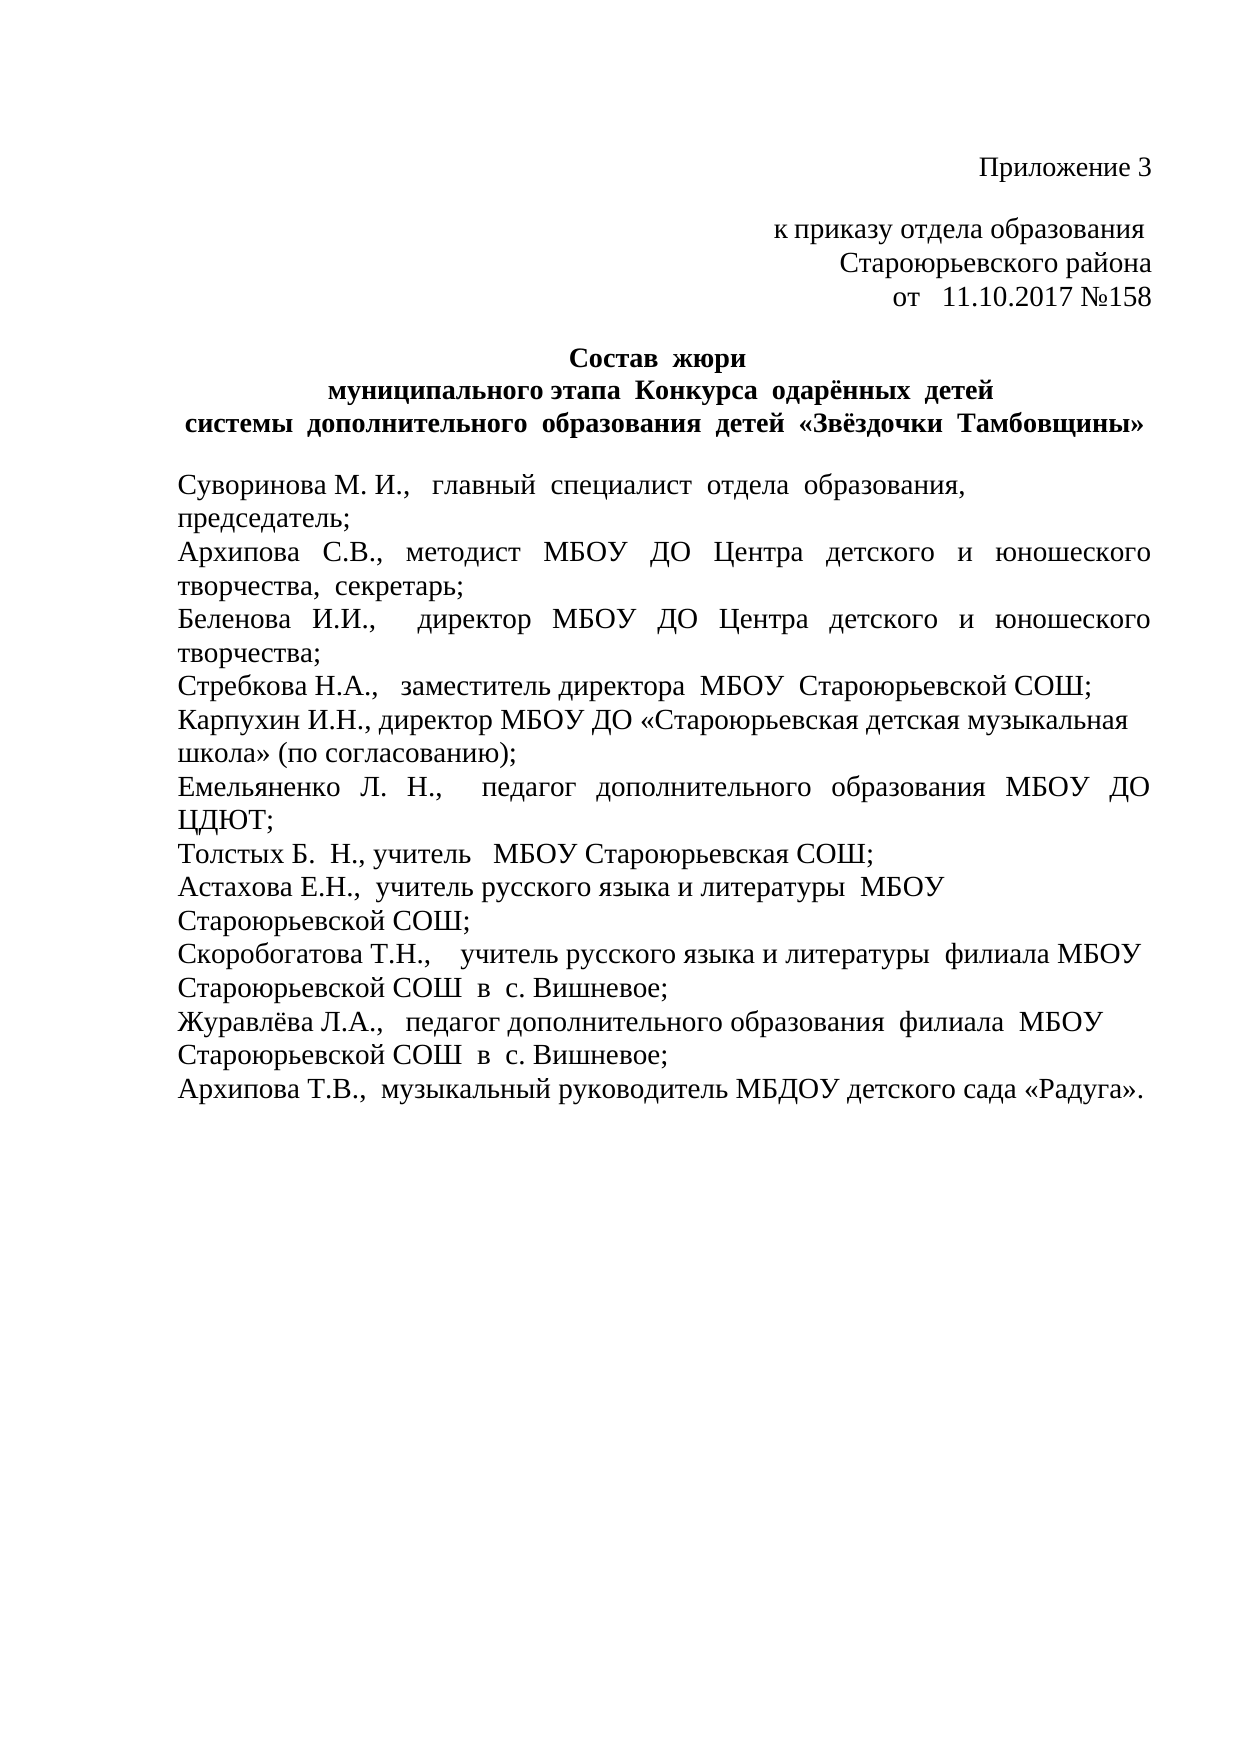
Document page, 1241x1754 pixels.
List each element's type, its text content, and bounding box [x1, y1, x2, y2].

text Карпухин И.Н., директор МБОУ ДО «Староюрьевская детская музыкальная школа» (по согласованию); [177, 702, 1152, 769]
text Астахова Е.Н., учитель русского языка и литературы МБОУ Староюрьевской СОШ; [177, 869, 1152, 937]
text Приложение 3 [177, 151, 1152, 183]
text Толстых Б. Н., учитель МБОУ Староюрьевская СОШ; [177, 836, 1152, 869]
text Журавлёва Л.А., педагог дополнительного образования филиала МБОУ Староюрьевской СОШ в с. Вишневое; [177, 1004, 1152, 1071]
text муниципального этапа Конкурса одарённых детей [177, 373, 1152, 406]
text председатель; [177, 501, 1152, 534]
text Беленова И.И., директор МБОУ ДО Центра детского и юношеского творчества; [177, 601, 1152, 668]
text Архипова С.В., методист МБОУ ДО Центра детского и юношеского творчества, секретарь; [177, 534, 1152, 601]
text от 11.10.2017 №158 [755, 279, 1152, 312]
text системы дополнительного образования детей «Звёздочки Тамбовщины» [177, 406, 1152, 438]
text Староюрьевского района [755, 245, 1152, 279]
text Архипова Т.В., музыкальный руководитель МБДОУ детского сада «Радуга». [177, 1071, 1152, 1104]
text Скоробогатова Т.Н., учитель русского языка и литературы филиала МБОУ Староюрьевской СОШ в с. Вишневое; [177, 937, 1152, 1004]
text Стребкова Н.А., заместитель директора МБОУ Староюрьевской СОШ; [177, 668, 1152, 702]
text Состав жюри [177, 341, 1152, 373]
text Емельяненко Л. Н., педагог дополнительного образования МБОУ ДО ЦДЮТ; [177, 769, 1152, 836]
text Суворинова М. И., главный специалист отдела образования, [177, 467, 1152, 501]
text к приказу отдела образования [755, 212, 1152, 245]
